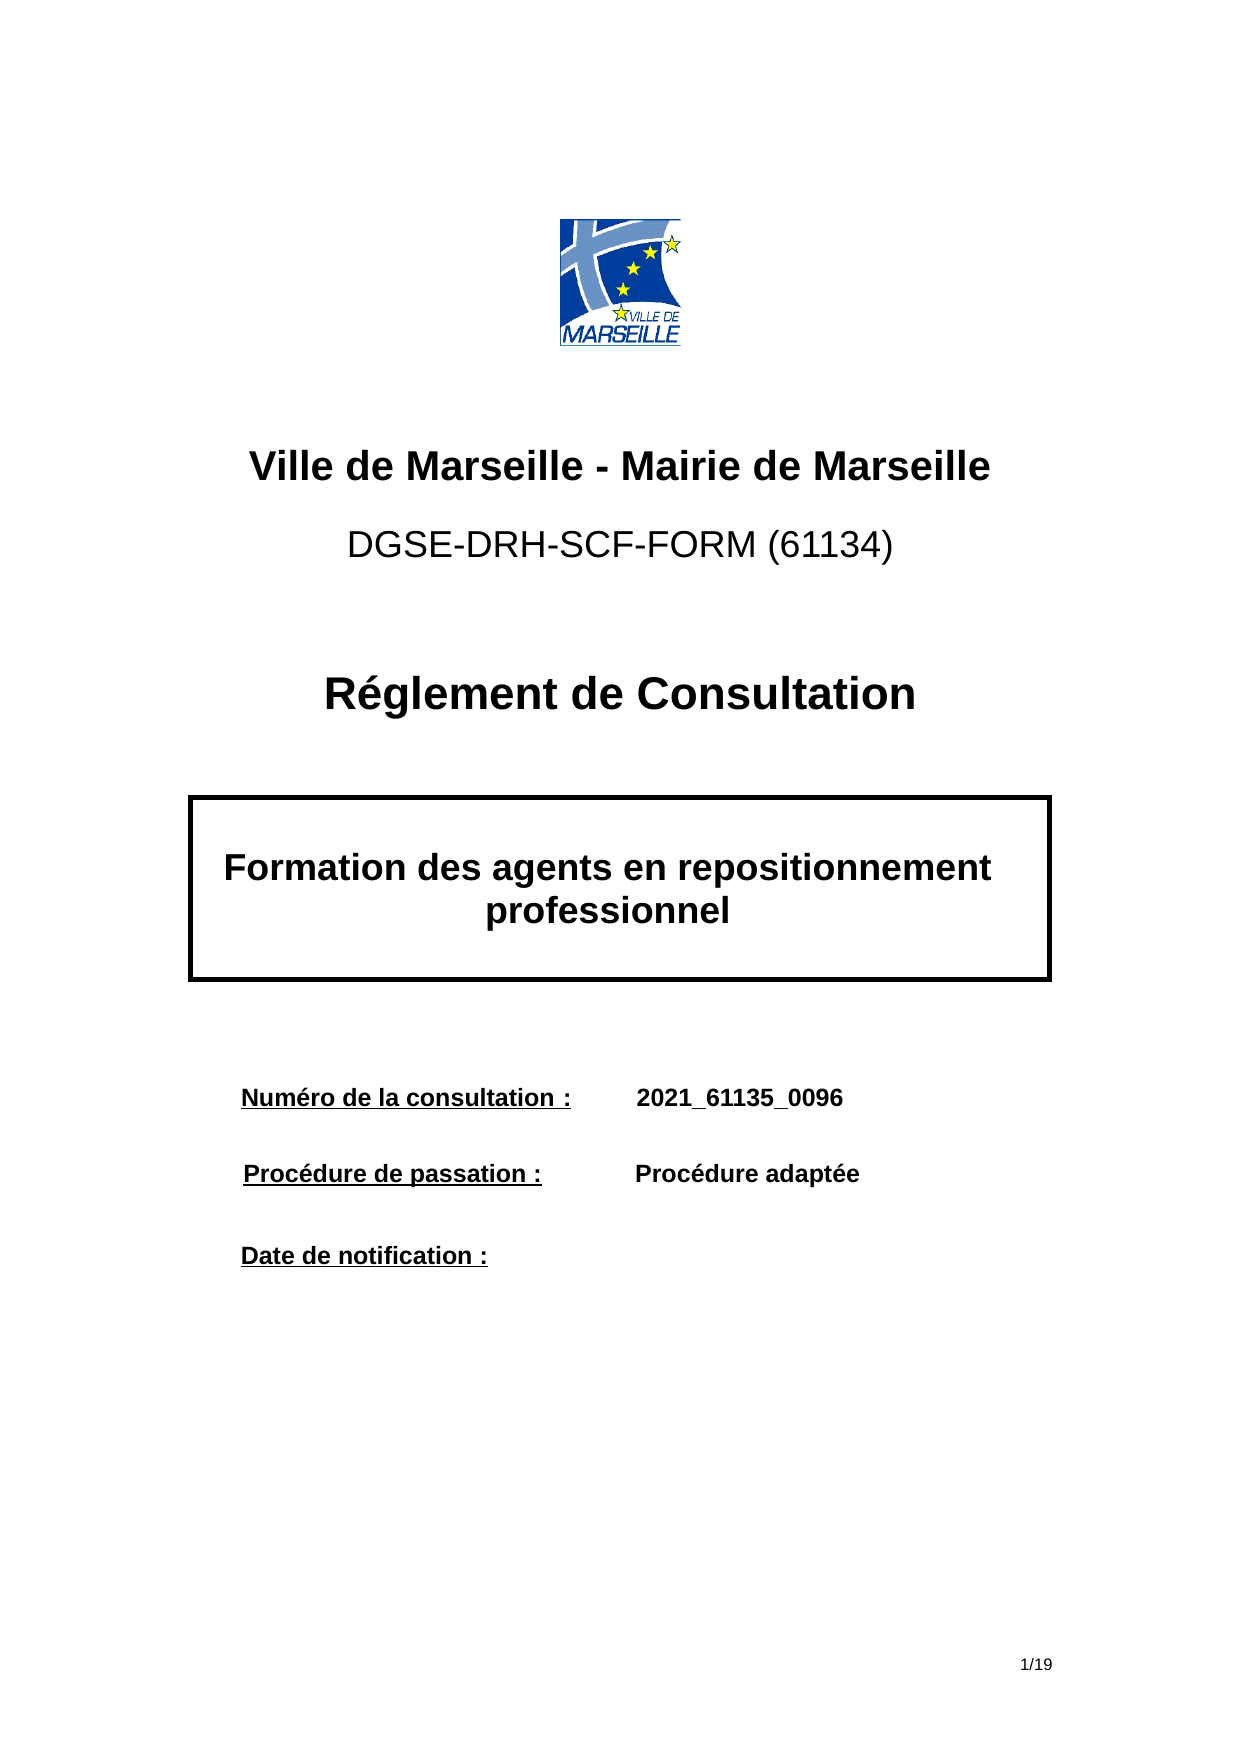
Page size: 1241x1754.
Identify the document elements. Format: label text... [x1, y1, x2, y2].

text Procédure de passation : Procédure adaptée [243, 1159, 1052, 1188]
text Numéro de la consultation : 2021_61135_0096 [241, 1083, 1052, 1112]
text Réglement de Consultation [188, 667, 1052, 719]
text DGSE-DRH-SCF-FORM (61134) [188, 523, 1052, 566]
text Ville de Marseille - Mairie de Marseille [188, 441, 1052, 489]
text Formation des agents en repositionnement professionnel [193, 838, 1047, 932]
text Date de notification : [241, 1241, 1052, 1270]
